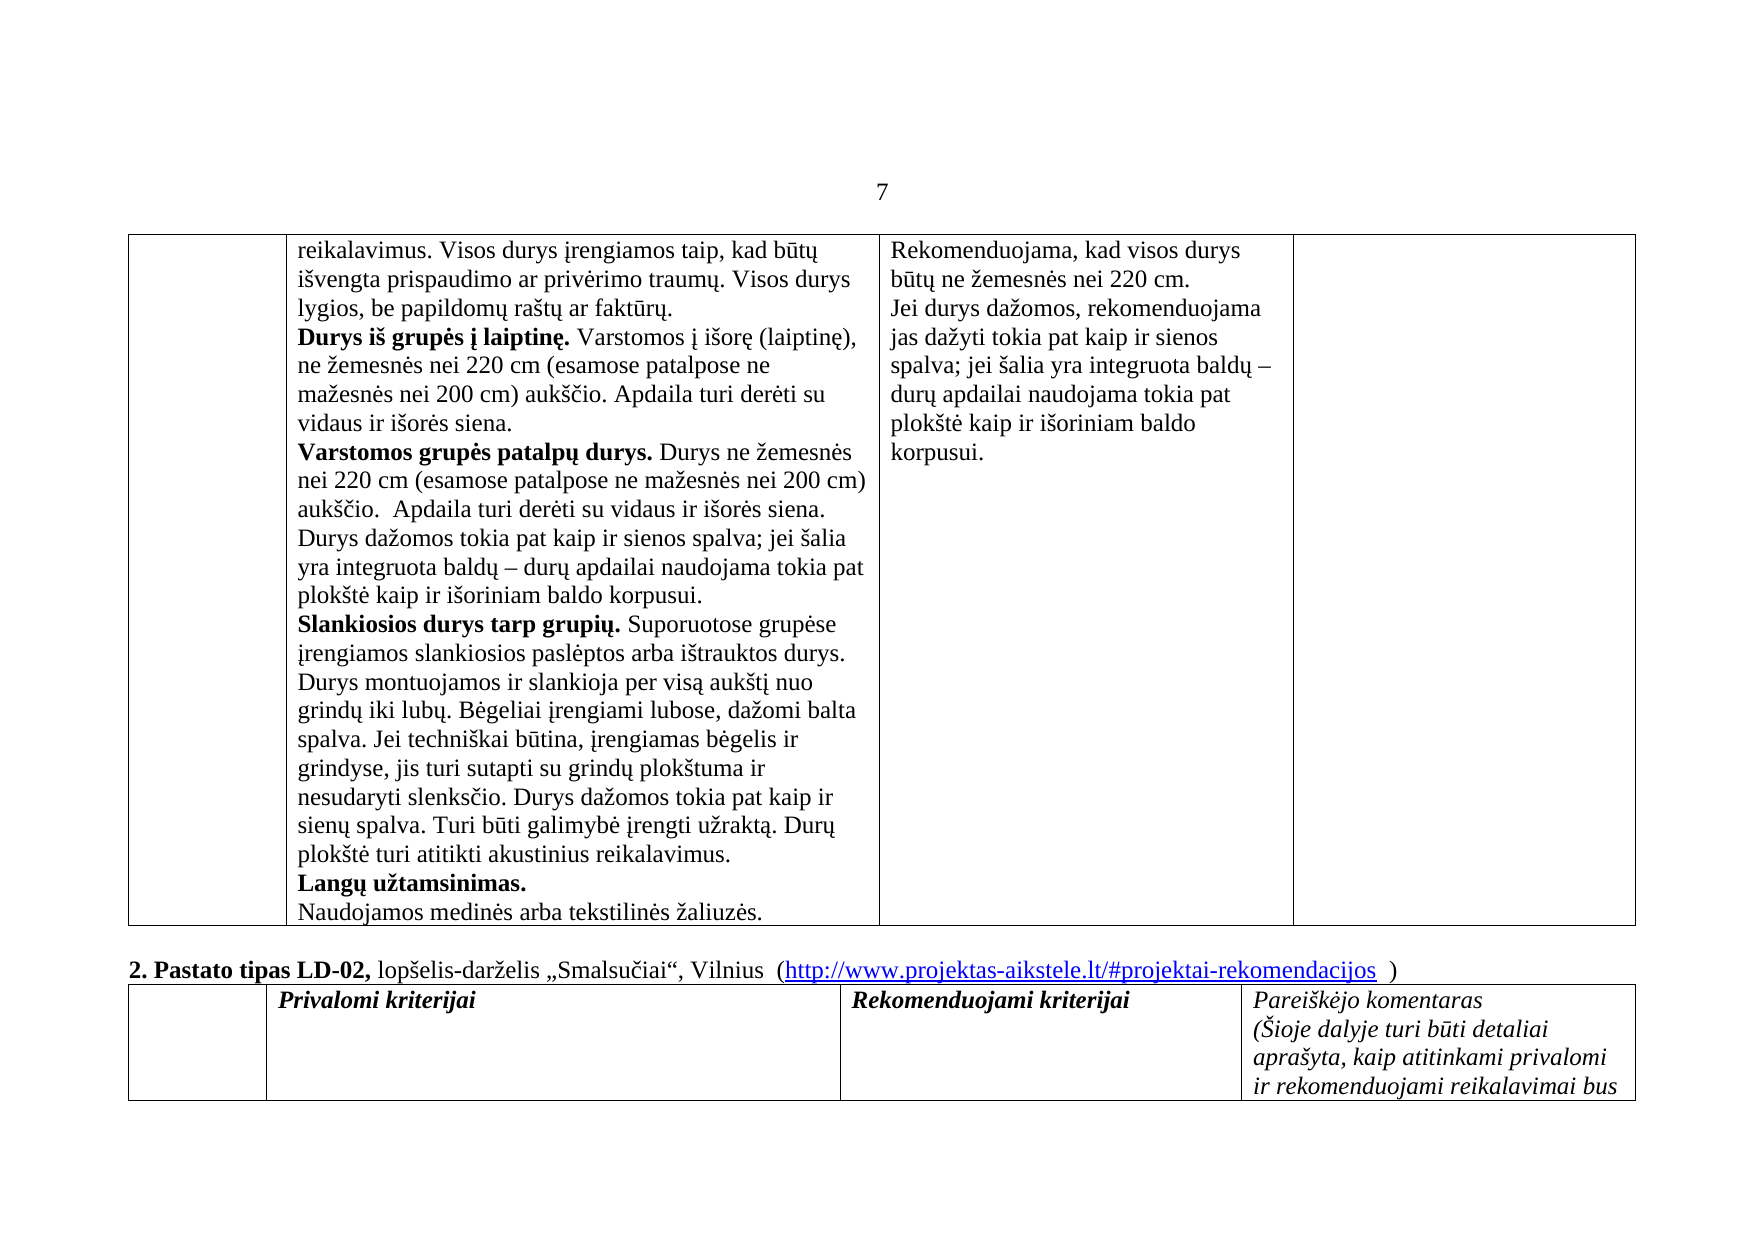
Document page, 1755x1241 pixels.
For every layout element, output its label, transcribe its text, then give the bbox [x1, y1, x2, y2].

table_cell [129, 235, 286, 925]
table_header Pareiškėjo komentaras (Šioje dalyje turi būti detaliai aprašyta, kaip atitinkami privalomi ir rekomenduojami reikalavimai bus [1242, 985, 1635, 1100]
table_header [129, 985, 266, 1100]
table_cell Rekomenduojama, kad visos durys būtų ne žemesnės nei 220 cm. Jei durys dažomos, rekomenduojama jas dažyti tokia pat kaip ir sienos spalva; jei šalia yra integruota baldų – durų apdailai naudojama tokia pat plokštė kaip ir išoriniam baldo korpusui. [880, 235, 1293, 925]
table_header Privalomi kriterijai [267, 985, 840, 1100]
text 2. Pastato tipas LD-02, lopšelis-darželis „Smalsučiai“, Vilnius (http://www.projektas-aikstele.lt/#projektai-rekomendacijos ) [129, 955, 1635, 984]
table_cell [1294, 235, 1635, 925]
table_cell reikalavimus. Visos durys įrengiamos taip, kad būtų išvengta prispaudimo ar privėrimo traumų. Visos durys lygios, be papildomų raštų ar faktūrų. Durys iš grupės į laiptinę. Varstomos į išorę (laiptinę), ne žemesnės nei 220 cm (esamose patalpose ne mažesnės nei 200 cm) aukščio. Apdaila turi derėti su vidaus ir išorės siena. Varstomos grupės patalpų durys. Durys ne žemesnės nei 220 cm (esamose patalpose ne mažesnės nei 200 cm) aukščio. Apdaila turi derėti su vidaus ir išorės siena. Durys dažomos tokia pat kaip ir sienos spalva; jei šalia yra integruota baldų – durų apdailai naudojama tokia pat plokštė kaip ir išoriniam baldo korpusui. Slankiosios durys tarp grupių. Suporuotose grupėse įrengiamos slankiosios paslėptos arba ištrauktos durys. Durys montuojamos ir slankioja per visą aukštį nuo grindų iki lubų. Bėgeliai įrengiami lubose, dažomi balta spalva. Jei techniškai būtina, įrengiamas bėgelis ir grindyse, jis turi sutapti su grindų plokštuma ir nesudaryti slenksčio. Durys dažomos tokia pat kaip ir sienų spalva. Turi būti galimybė įrengti užraktą. Durų plokštė turi atitikti akustinius reikalavimus. Langų užtamsinimas. Naudojamos medinės arba tekstilinės žaliuzės. [287, 235, 879, 925]
table_header Rekomenduojami kriterijai [841, 985, 1241, 1100]
